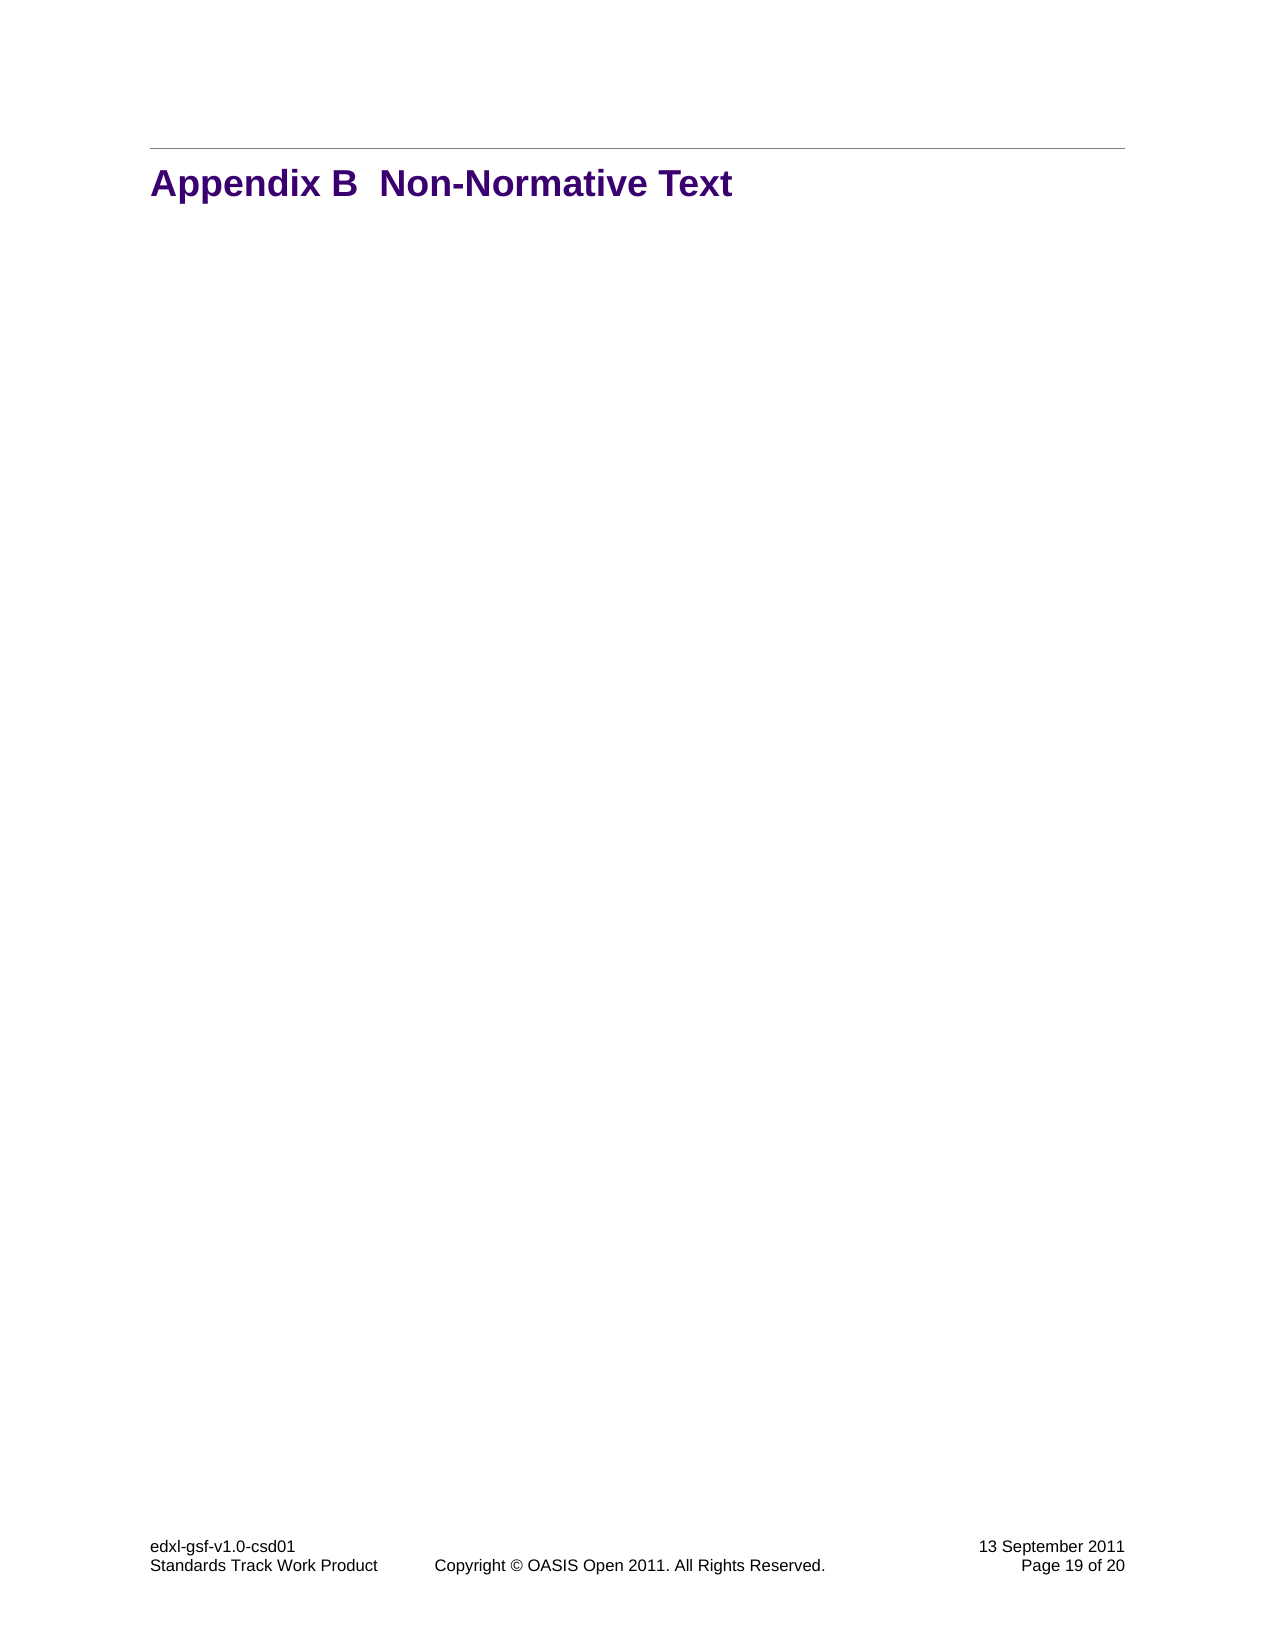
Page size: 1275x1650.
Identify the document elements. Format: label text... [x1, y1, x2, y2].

subtitle Non-Normative Text [150, 149, 1125, 204]
